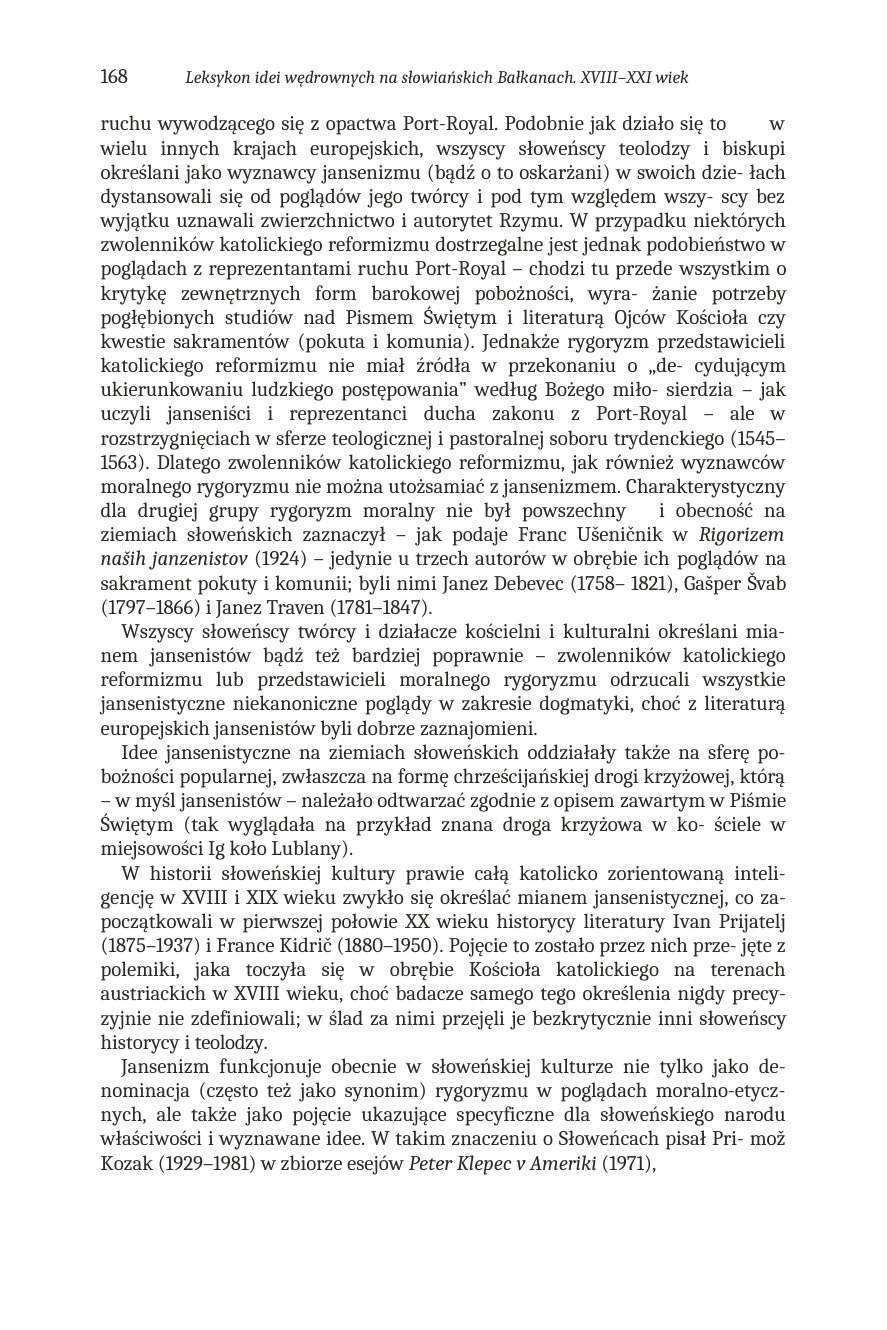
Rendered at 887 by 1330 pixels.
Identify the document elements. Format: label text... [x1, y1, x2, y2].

text ruchu wywodzącego się z opactwa Port-Royal. Podobnie jak działo się to w wielu innych krajach europejskich, wszyscy słoweńscy teolodzy i biskupi określani jako wyznawcy jansenizmu (bądź o to oskarżani) w swoich dzie- łach dystansowali się od poglądów jego twórcy i pod tym względem wszy- scy bez wyjątku uznawali zwierzchnictwo i autorytet Rzymu. W przypadku niektórych zwolenników katolickiego reformizmu dostrzegalne jest jednak podobieństwo w poglądach z reprezentantami ruchu Port-Royal – chodzi tu przede wszystkim o krytykę zewnętrznych form barokowej pobożności, wyra- żanie potrzeby pogłębionych studiów nad Pismem Świętym i literaturą Ojców Kościoła czy kwestie sakramentów (pokuta i komunia). Jednakże rygoryzm przedstawicieli katolickiego reformizmu nie miał źródła w przekonaniu o „de- cydującym ukierunkowaniu ludzkiego postępowania” według Bożego miło- sierdzia – jak uczyli janseniści i reprezentanci ducha zakonu z Port-Royal – ale w rozstrzygnięciach w sferze teologicznej i pastoralnej soboru trydenckiego (1545–1563). Dlatego zwolenników katolickiego reformizmu, jak również wyznawców moralnego rygoryzmu nie można utożsamiać z jansenizmem. Charakterystyczny dla drugiej grupy rygoryzm moralny nie był powszechny i obecność na ziemiach słoweńskich zaznaczył – jak podaje Franc Ušeničnik w Rigorizem naših janzenistov (1924) – jedynie u trzech autorów w obrębie ich poglądów na sakrament pokuty i komunii; byli nimi Janez Debevec (1758– 1821), Gašper Švab (1797–1866) i Janez Traven (1781–1847). [100, 112, 786, 619]
text Jansenizm funkcjonuje obecnie w słoweńskiej kulturze nie tylko jako de- nominacja (często też jako synonim) rygoryzmu w poglądach moralno-etycz- nych, ale także jako pojęcie ukazujące specyficzne dla słoweńskiego narodu właściwości i wyznawane idee. W takim znaczeniu o Słoweńcach pisał Pri- mož Kozak (1929–1981) w zbiorze esejów Peter Klepec v Ameriki (1971), [100, 1054, 786, 1175]
text Idee jansenistyczne na ziemiach słoweńskich oddziałały także na sferę po- bożności popularnej, zwłaszcza na formę chrześcijańskiej drogi krzyżowej, którą – w myśl jansenistów – należało odtwarzać zgodnie z opisem zawartym w Piśmie Świętym (tak wyglądała na przykład znana droga krzyżowa w ko- ściele w miejsowości Ig koło Lublany). [100, 740, 786, 861]
text 168 Leksykon idei wędrownych na słowiańskich Bałkanach. XVIII–XXI wiek [100, 65, 797, 89]
text Wszyscy słoweńscy twórcy i działacze kościelni i kulturalni określani mia- nem jansenistów bądź też bardziej poprawnie – zwolenników katolickiego reformizmu lub przedstawicieli moralnego rygoryzmu odrzucali wszystkie jansenistyczne niekanoniczne poglądy w zakresie dogmatyki, choć z literaturą europejskich jansenistów byli dobrze zaznajomieni. [100, 619, 786, 740]
text W historii słoweńskiej kultury prawie całą katolicko zorientowaną inteli- gencję w XVIII i XIX wieku zwykło się określać mianem jansenistycznej, co za- początkowali w pierwszej połowie XX wieku historycy literatury Ivan Prijatelj (1875–1937) i France Kidrič (1880–1950). Pojęcie to zostało przez nich prze- jęte z polemiki, jaka toczyła się w obrębie Kościoła katolickiego na terenach austriackich w XVIII wieku, choć badacze samego tego określenia nigdy precy- zyjnie nie zdefiniowali; w ślad za nimi przejęli je bezkrytycznie inni słoweńscy historycy i teolodzy. [100, 861, 786, 1054]
